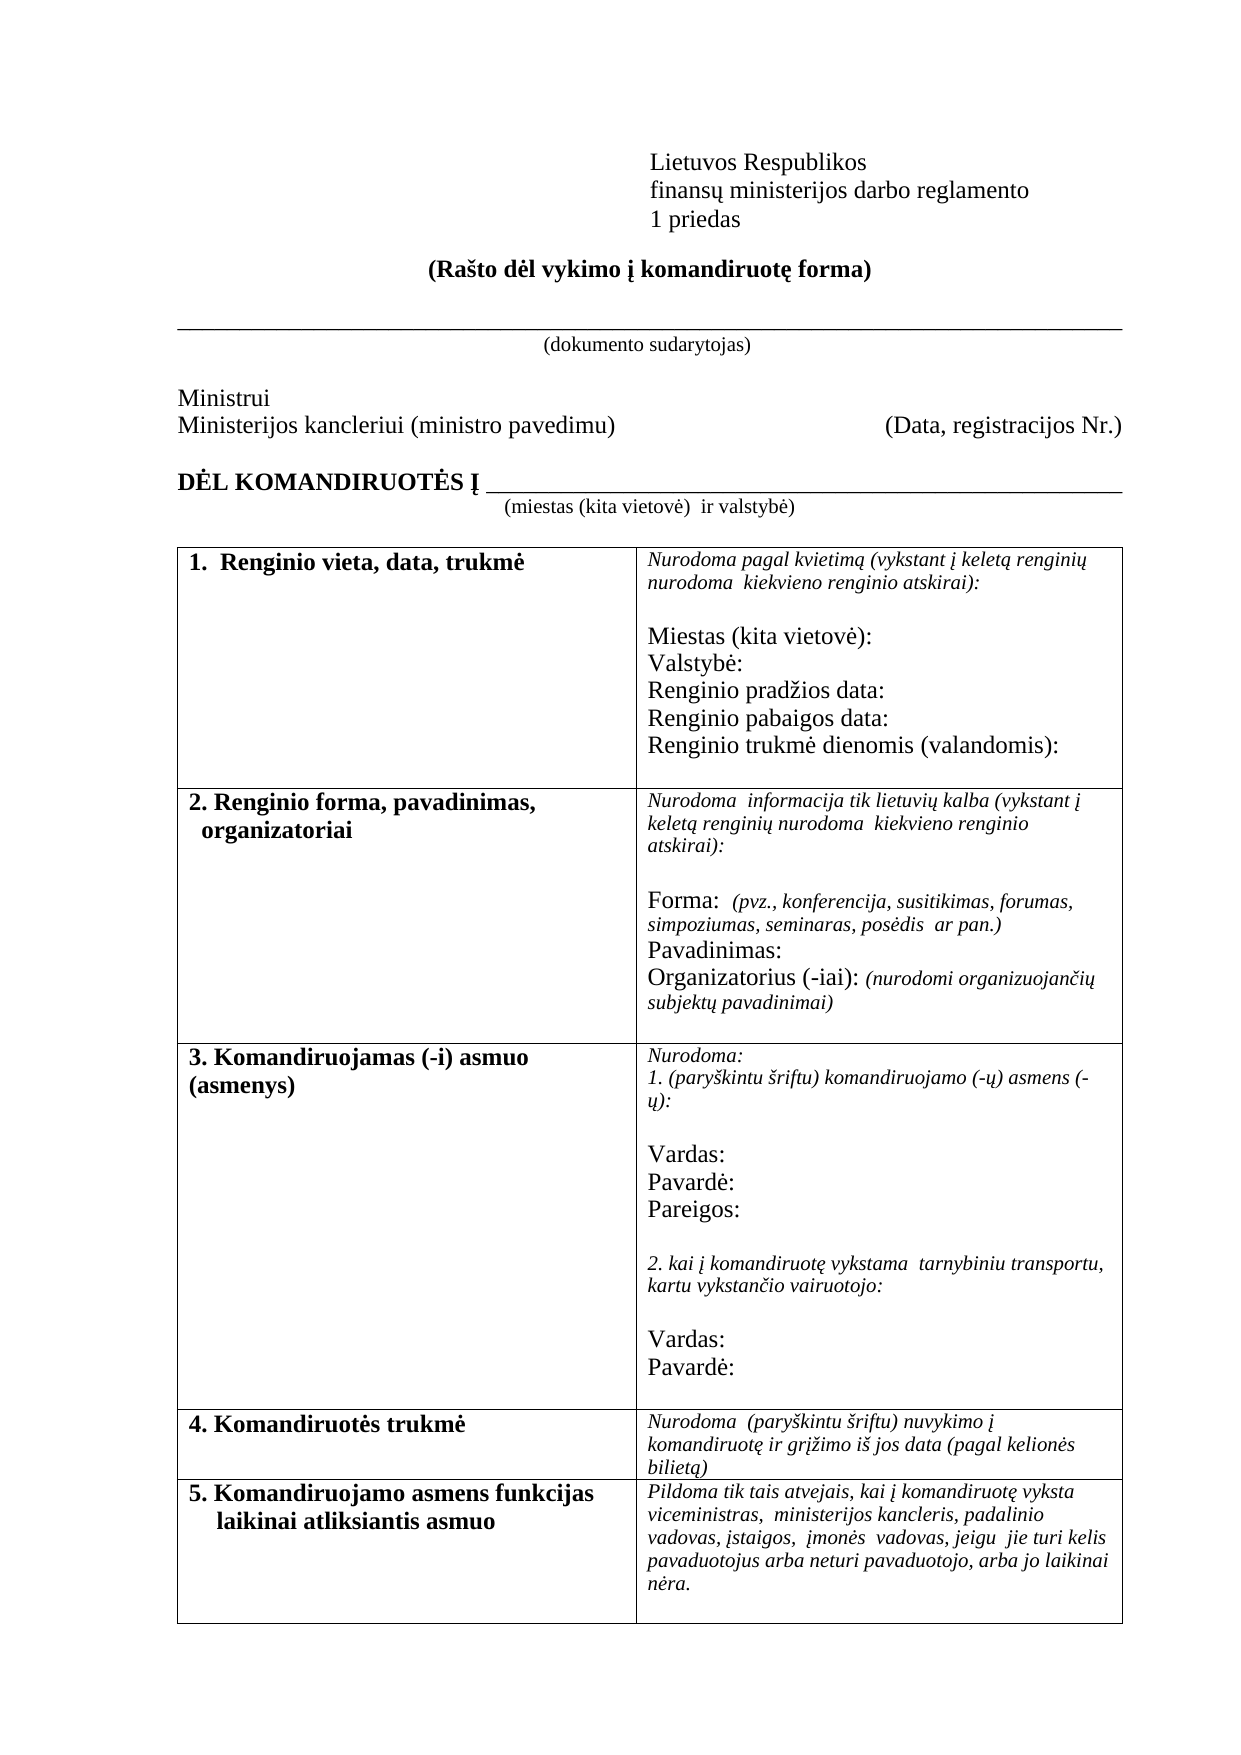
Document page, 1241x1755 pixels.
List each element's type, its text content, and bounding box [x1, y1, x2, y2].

text _ [177, 306, 1122, 329]
text Ministrui [177, 385, 1122, 412]
text (Rašto dėl vykimo į komandiruotę forma) [177, 256, 1122, 283]
text DĖL KOMANDIRUOTĖS Į [177, 468, 1122, 496]
table_header Nurodoma pagal kvietimą (vykstant į keletą renginių nurodoma kiekvieno renginio atskirai): Miestas (kita vietovė): Valstybė: Renginio pradžios data: Renginio pabaigos data: Renginio trukmė dienomis (valandomis): [637, 548, 1122, 788]
table_cell 4. Komandiruotės trukmė [178, 1410, 636, 1479]
text Lietuvos Respublikos [649, 147, 1122, 176]
table_cell 2. Renginio forma, pavadinimas, organizatoriai [178, 789, 636, 1043]
table_cell Nurodoma (paryškintu šriftu) nuvykimo į komandiruotę ir grįžimo iš jos data (pagal kelionės bilietą) [637, 1410, 1122, 1479]
table_header 1. Renginio vieta, data, trukmė [178, 548, 636, 788]
text 1 priedas [649, 204, 1122, 233]
table_cell Nurodoma: 1. (paryškintu šriftu) komandiruojamo (-ų) asmens (-ų): Vardas: Pavardė: Pareigos: 2. kai į komandiruotę vykstama tarnybiniu transportu, kartu vykstančio vairuotojo: Vardas: Pavardė: [637, 1044, 1122, 1409]
table_cell 5. Komandiruojamo asmens funkcijas laikinai atliksiantis asmuo [178, 1480, 636, 1623]
table_cell Pildoma tik tais atvejais, kai į komandiruotę vyksta viceministras, ministerijos kancleris, padalinio vadovas, įstaigos, įmonės vadovas, jeigu jie turi kelis pavaduotojus arba neturi pavaduotojo, arba jo laikinai nėra. [637, 1480, 1122, 1623]
text (dokumento sudarytojas) [177, 333, 1122, 356]
table_cell Nurodoma informacija tik lietuvių kalba (vykstant į keletą renginių nurodoma kiekvieno renginio atskirai): Forma: (pvz., konferencija, susitikimas, forumas, simpoziumas, seminaras, posėdis ar pan.) Pavadinimas: Organizatorius (-iai): (nurodomi organizuojančių subjektų pavadinimai) [637, 789, 1122, 1043]
text (miestas (kita vietovė) ir valstybė) [177, 496, 1122, 518]
text finansų ministerijos darbo reglamento [649, 176, 1122, 204]
table_cell 3. Komandiruojamas (-i) asmuo (asmenys) [178, 1044, 636, 1409]
text Ministerijos kancleriui (ministro pavedimu) (Data, registracijos Nr.) [177, 412, 1122, 439]
